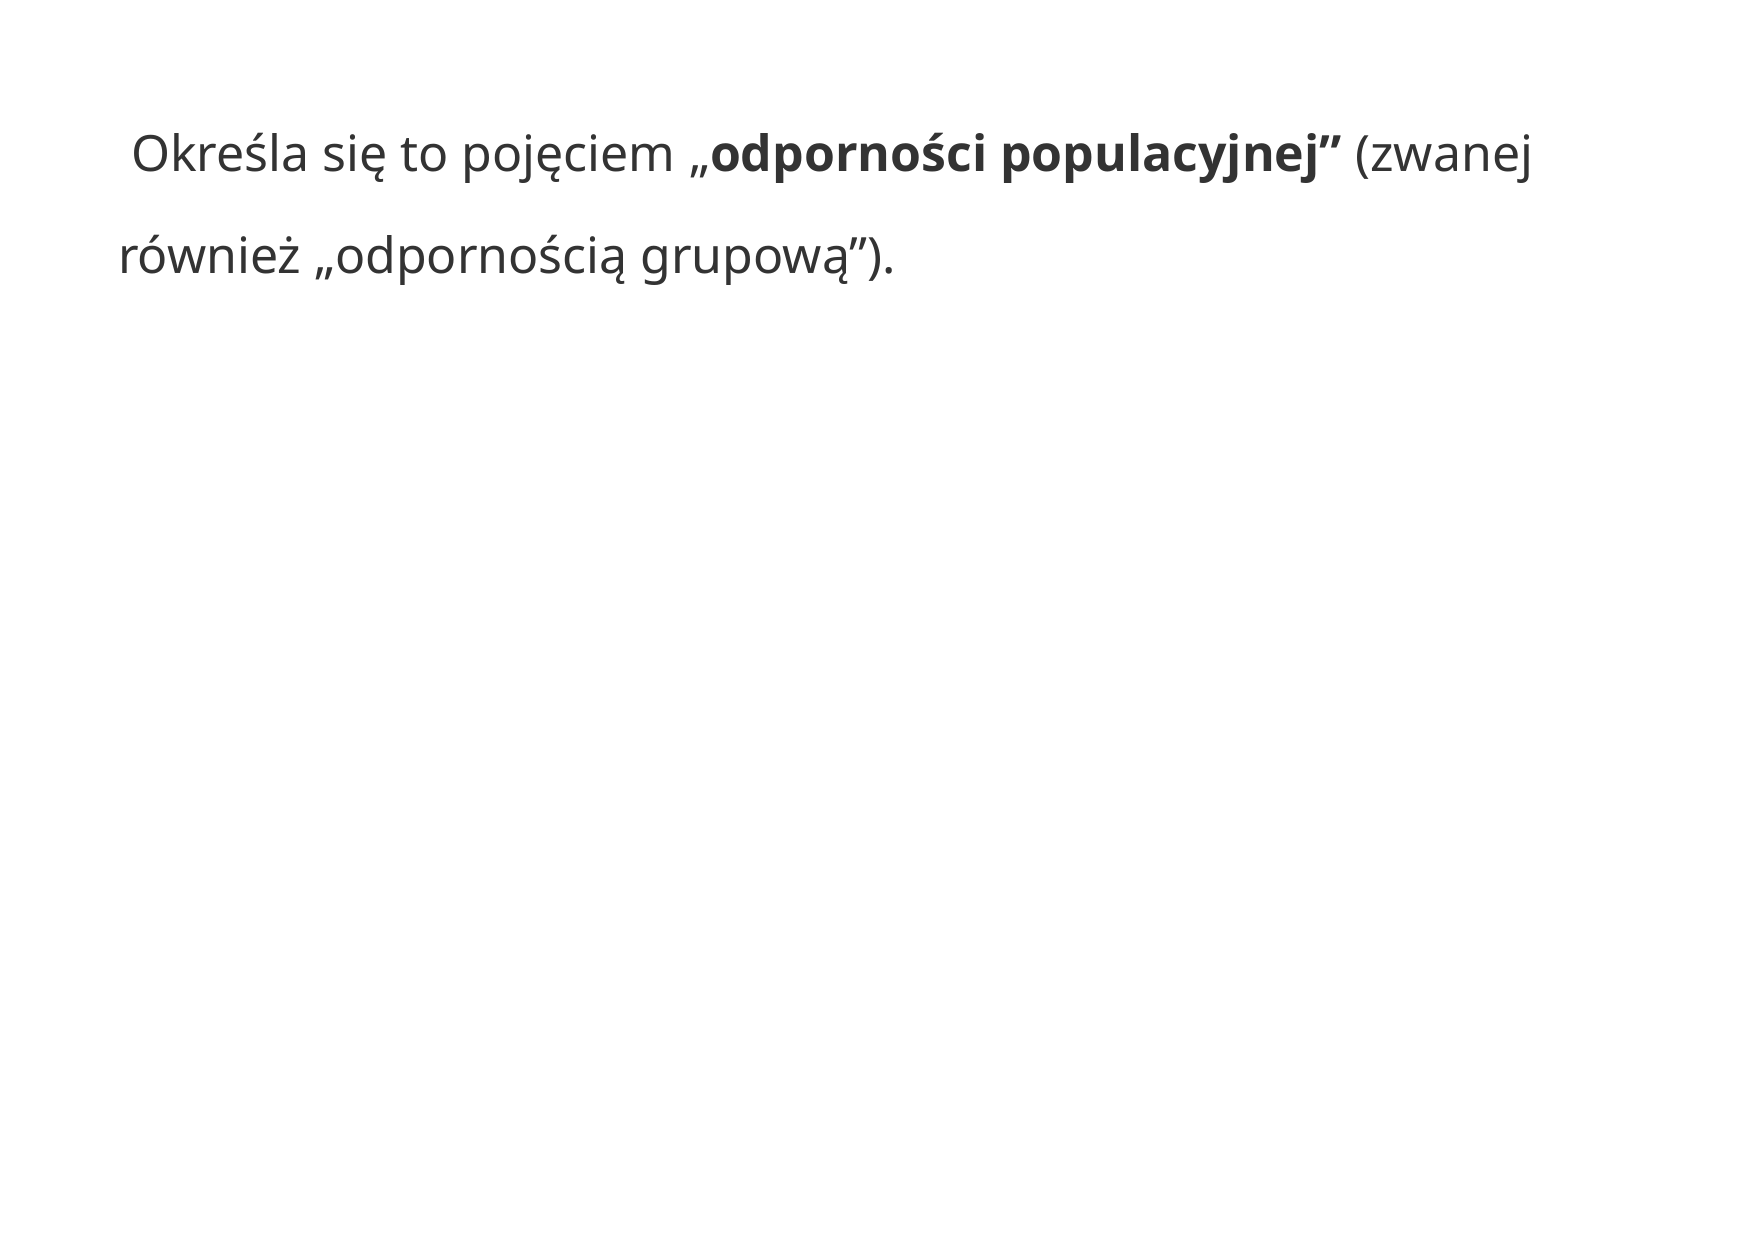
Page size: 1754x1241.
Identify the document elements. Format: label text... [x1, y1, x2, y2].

text Określa się to pojęciem „odporności populacyjnej” (zwanej również „odpornością grupową”). [118, 118, 1636, 288]
